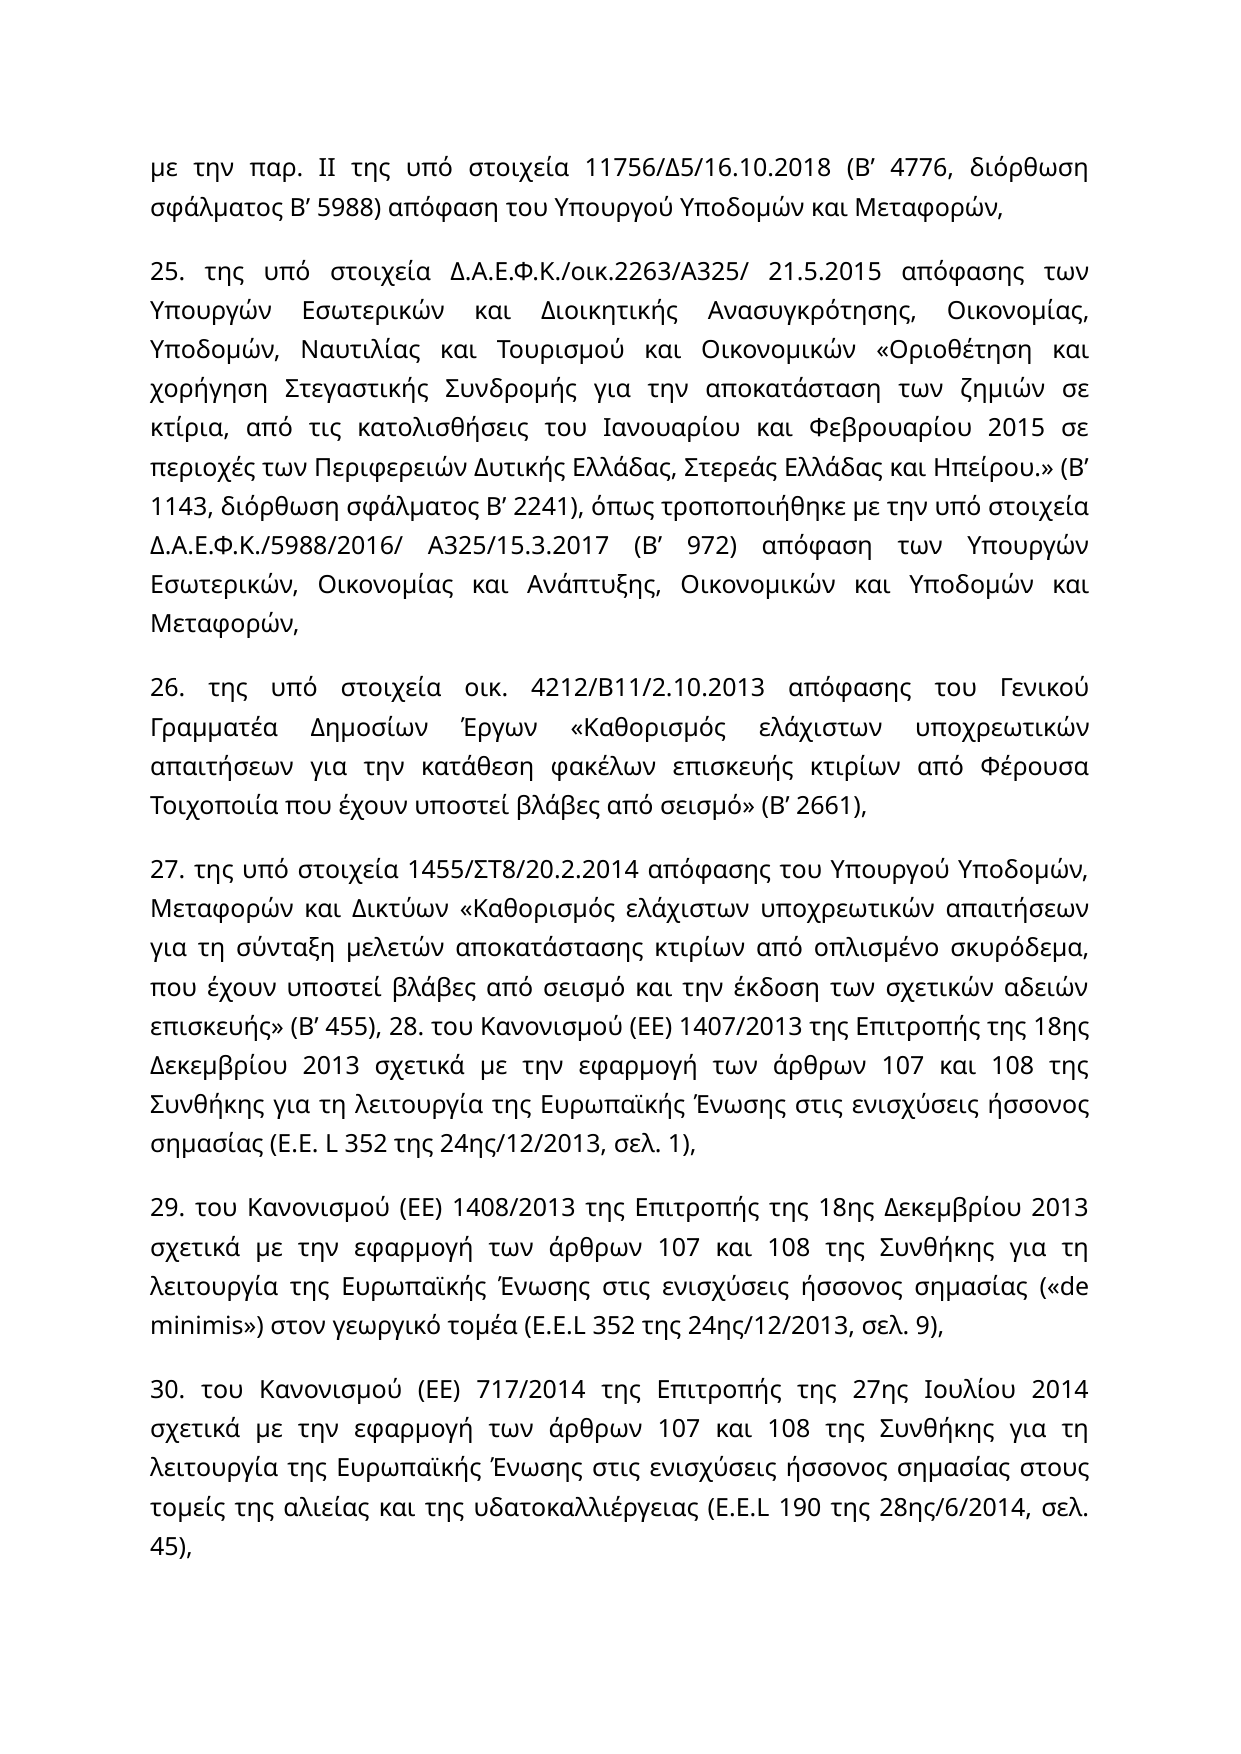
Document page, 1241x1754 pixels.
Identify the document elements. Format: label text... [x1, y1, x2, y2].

text 26. της υπό στοιχεία οικ. 4212/Β11/2.10.2013 απόφασης του Γενικού Γραμματέα Δημοσίων Έργων «Καθορισμός ελάχιστων υποχρεωτικών απαιτήσεων για την κατάθεση φακέλων επισκευής κτιρίων από Φέρουσα Τοιχοποιία που έχουν υποστεί βλάβες από σεισμό» (Β’ 2661), [150, 670, 1090, 822]
text 25. της υπό στοιχεία Δ.Α.Ε.Φ.Κ./οικ.2263/Α325/ 21.5.2015 απόφασης των Υπουργών Εσωτερικών και Διοικητικής Ανασυγκρότησης, Οικονομίας, Υποδομών, Ναυτιλίας και Τουρισμού και Οικονομικών «Οριοθέτηση και χορήγηση Στεγαστικής Συνδρομής για την αποκατάσταση των ζημιών σε κτίρια, από τις κατολισθήσεις του Ιανουαρίου και Φεβρουαρίου 2015 σε περιοχές των Περιφερειών Δυτικής Ελλάδας, Στερεάς Ελλάδας και Ηπείρου.» (Β’ 1143, διόρθωση σφάλματος Β’ 2241), όπως τροποποιήθηκε με την υπό στοιχεία Δ.Α.Ε.Φ.Κ./5988/2016/ Α325/15.3.2017 (Β’ 972) απόφαση των Υπουργών Εσωτερικών, Οικονομίας και Ανάπτυξης, Οικονομικών και Υποδομών και Μεταφορών, [150, 253, 1090, 640]
text με την παρ. ΙΙ της υπό στοιχεία 11756/Δ5/16.10.2018 (Β’ 4776, διόρθωση σφάλματος Β’ 5988) απόφαση του Υπουργού Υποδομών και Μεταφορών, [150, 150, 1090, 223]
text 29. του Κανονισμού (ΕΕ) 1408/2013 της Επιτροπής της 18ης Δεκεμβρίου 2013 σχετικά με την εφαρμογή των άρθρων 107 και 108 της Συνθήκης για τη λειτουργία της Ευρωπαϊκής Ένωσης στις ενισχύσεις ήσσονος σημασίας («de minimis») στον γεωργικό τομέα (E.E.L 352 της 24ης/12/2013, σελ. 9), [150, 1190, 1090, 1342]
text 30. του Κανονισμού (ΕΕ) 717/2014 της Επιτροπής της 27ης Ιουλίου 2014 σχετικά με την εφαρμογή των άρθρων 107 και 108 της Συνθήκης για τη λειτουργία της Ευρωπαϊκής Ένωσης στις ενισχύσεις ήσσονος σημασίας στους τομείς της αλιείας και της υδατοκαλλιέργειας (Ε.Ε.L 190 της 28ης/6/2014, σελ. 45), [150, 1372, 1090, 1562]
text 27. της υπό στοιχεία 1455/ΣΤ8/20.2.2014 απόφασης του Υπουργού Υποδομών, Μεταφορών και Δικτύων «Καθορισμός ελάχιστων υποχρεωτικών απαιτήσεων για τη σύνταξη μελετών αποκατάστασης κτιρίων από οπλισμένο σκυρόδεμα, που έχουν υποστεί βλάβες από σεισμό και την έκδοση των σχετικών αδειών επισκευής» (Β’ 455), 28. του Κανονισμού (ΕΕ) 1407/2013 της Επιτροπής της 18ης Δεκεμβρίου 2013 σχετικά με την εφαρμογή των άρθρων 107 και 108 της Συνθήκης για τη λειτουργία της Ευρωπαϊκής Ένωσης στις ενισχύσεις ήσσονος σημασίας (Ε.Ε. L 352 της 24ης/12/2013, σελ. 1), [150, 852, 1090, 1160]
